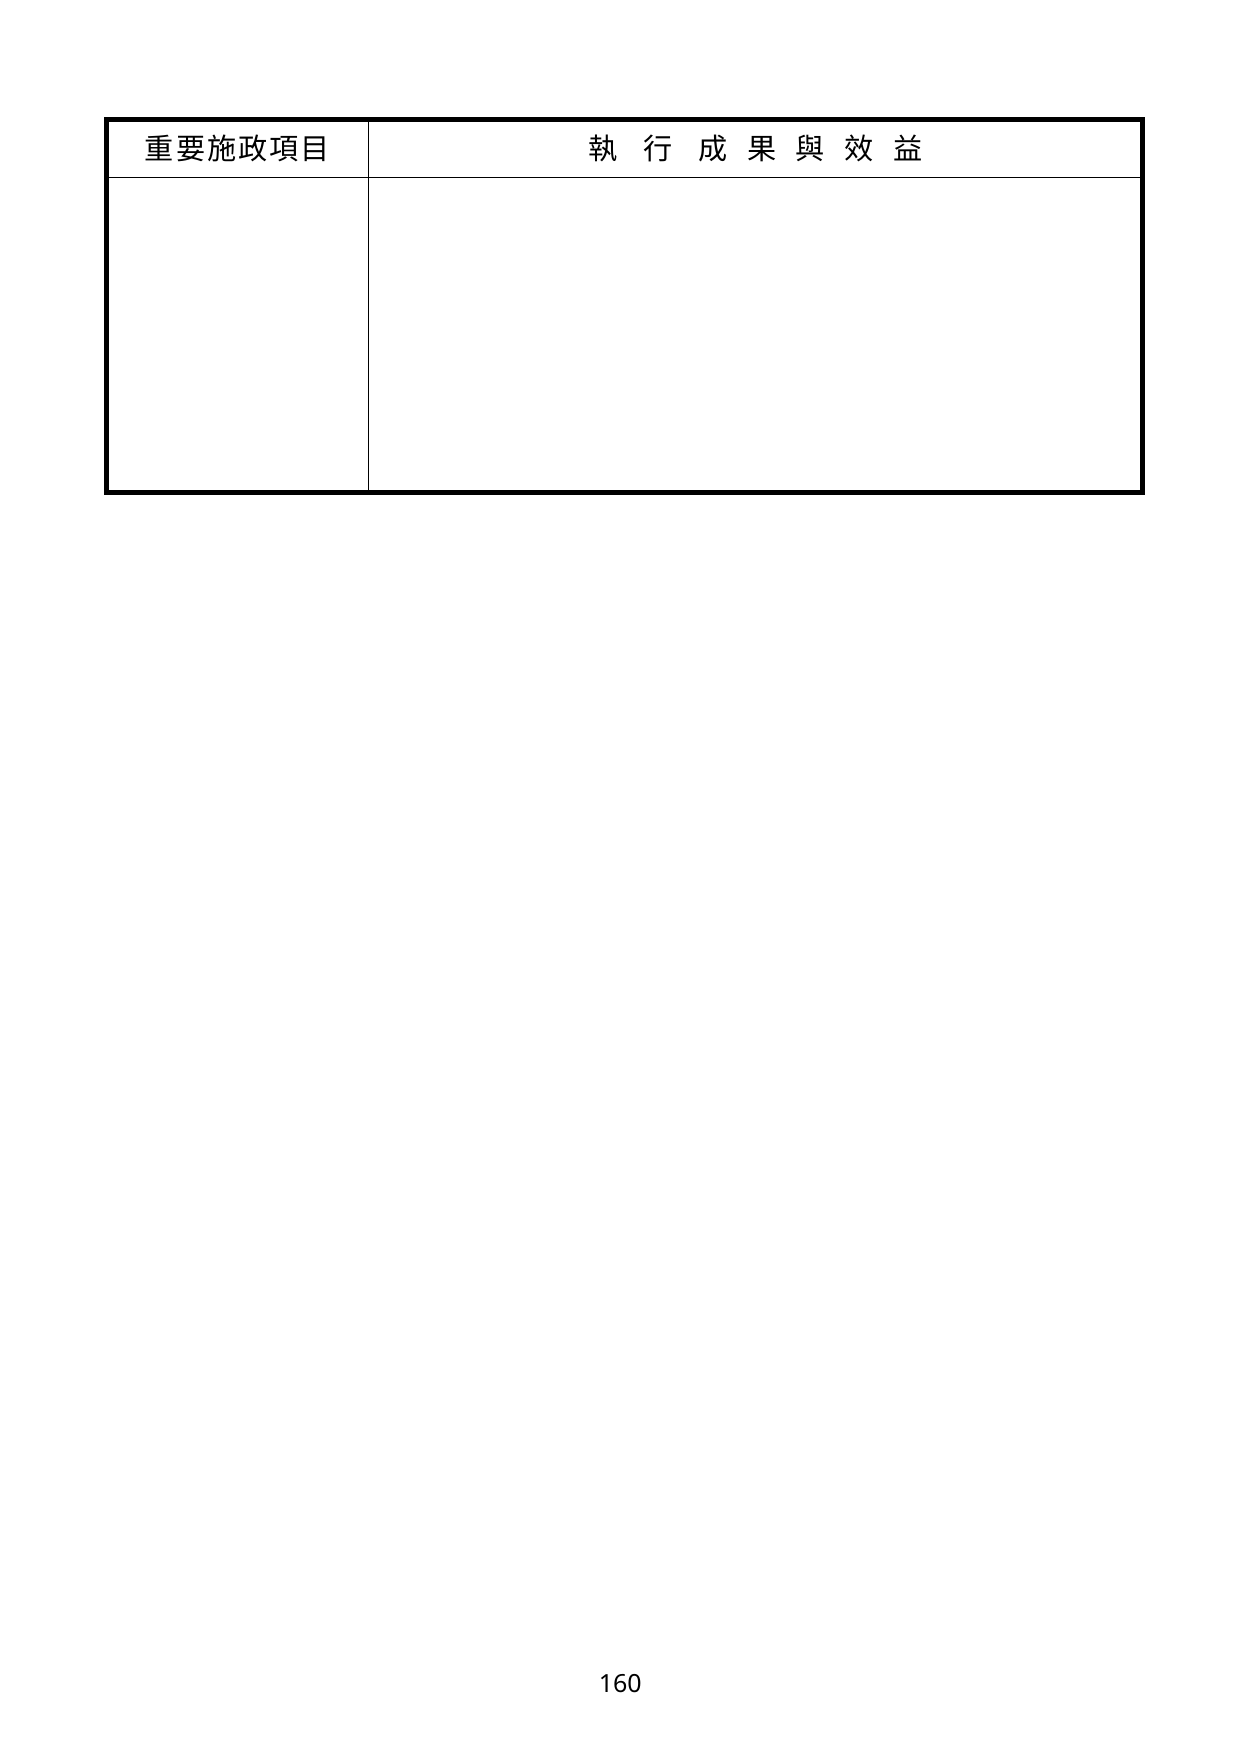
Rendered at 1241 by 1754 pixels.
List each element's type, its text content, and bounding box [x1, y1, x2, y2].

table_cell [109, 178, 368, 490]
table_header 執 行 成 果 與 效 益 [369, 122, 1140, 176]
table_header 重要施政項目 [109, 122, 368, 176]
